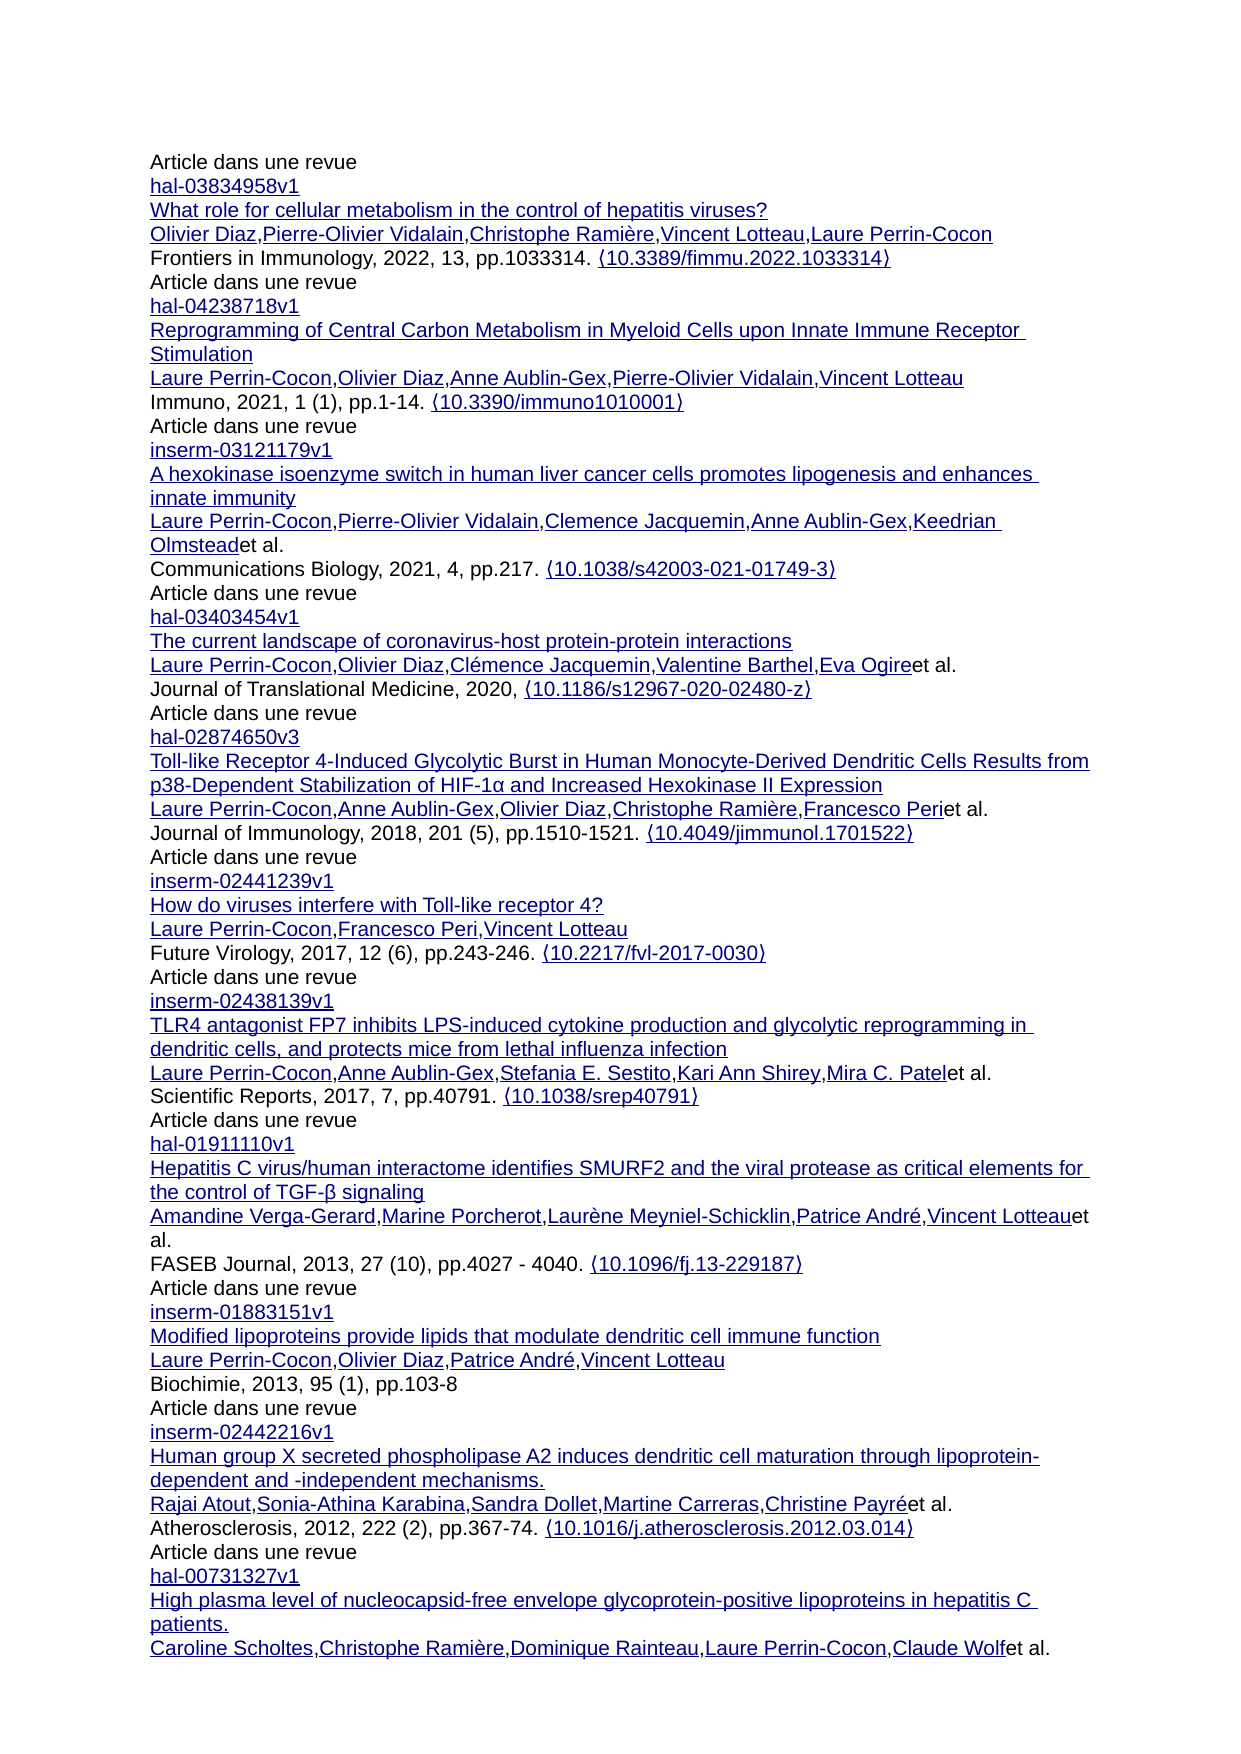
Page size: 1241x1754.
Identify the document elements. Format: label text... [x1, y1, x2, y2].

table_cell High plasma level of nucleocapsid-free envelope glycoprotein-positive lipoproteins in hepatitis C patients. Caroline Scholtes,Christophe Ramière,Dominique Rainteau,Laure Perrin-Cocon,Claude Wolfet al. [150, 1588, 1090, 1659]
table_cell The current landscape of coronavirus-host protein-protein interactions Laure Perrin-Cocon,Olivier Diaz,Clémence Jacquemin,Valentine Barthel,Eva Ogireet al. Journal of Translational Medicine, 2020, ⟨10.1186/s12967-020-02480-z⟩ Article dans une revue hal-02874650v3 [150, 629, 1090, 749]
table_cell How do viruses interfere with Toll-like receptor 4? Laure Perrin-Cocon,Francesco Peri,Vincent Lotteau Future Virology, 2017, 12 (6), pp.243-246. ⟨10.2217/fvl-2017-0030⟩ Article dans une revue inserm-02438139v1 [150, 893, 1090, 1012]
table_cell Human group X secreted phospholipase A2 induces dendritic cell maturation through lipoprotein-dependent and -independent mechanisms. Rajai Atout,Sonia-Athina Karabina,Sandra Dollet,Martine Carreras,Christine Payréet al. Atherosclerosis, 2012, 222 (2), pp.367-74. ⟨10.1016/j.atherosclerosis.2012.03.014⟩ Article dans une revue hal-00731327v1 [150, 1444, 1090, 1587]
table_cell the control of TGF-β signaling Amandine Verga-Gerard,Marine Porcherot,Laurène Meyniel-Schicklin,Patrice André,Vincent Lotteauet al. FASEB Journal, 2013, 27 (10), pp.4027 - 4040. ⟨10.1096/fj.13-229187⟩ Article dans une revue inserm-01883151v1 [150, 1178, 1090, 1324]
table_cell Reprogramming of Central Carbon Metabolism in Myeloid Cells upon Innate Immune Receptor Stimulation Laure Perrin-Cocon,Olivier Diaz,Anne Aublin-Gex,Pierre-Olivier Vidalain,Vincent Lotteau Immuno, 2021, 1 (1), pp.1-14. ⟨10.3390/immuno1010001⟩ Article dans une revue inserm-03121179v1 [150, 318, 1090, 461]
table_cell Modified lipoproteins provide lipids that modulate dendritic cell immune function Laure Perrin-Cocon,Olivier Diaz,Patrice André,Vincent Lotteau Biochimie, 2013, 95 (1), pp.103-8 Article dans une revue inserm-02442216v1 [150, 1324, 1090, 1444]
table_cell TLR4 antagonist FP7 inhibits LPS-induced cytokine production and glycolytic reprogramming in dendritic cells, and protects mice from lethal influenza infection Laure Perrin-Cocon,Anne Aublin-Gex,Stefania E. Sestito,Kari Ann Shirey,Mira C. Patelet al. Scientific Reports, 2017, 7, pp.40791. ⟨10.1038/srep40791⟩ Article dans une revue hal-01911110v1 [150, 1013, 1090, 1156]
table_cell A hexokinase isoenzyme switch in human liver cancer cells promotes lipogenesis and enhances innate immunity Laure Perrin-Cocon,Pierre-Olivier Vidalain,Clemence Jacquemin,Anne Aublin-Gex,Keedrian Olmsteadet al. Communications Biology, 2021, 4, pp.217. ⟨10.1038/s42003-021-01749-3⟩ Article dans une revue hal-03403454v1 [150, 461, 1090, 629]
table_cell Toll-like Receptor 4-Induced Glycolytic Burst in Human Monocyte-Derived Dendritic Cells Results from [150, 749, 1090, 770]
table_cell What role for cellular metabolism in the control of hepatitis viruses? Olivier Diaz,Pierre-Olivier Vidalain,Christophe Ramière,Vincent Lotteau,Laure Perrin-Cocon Frontiers in Immunology, 2022, 13, pp.1033314. ⟨10.3389/fimmu.2022.1033314⟩ Article dans une revue hal-04238718v1 [150, 198, 1090, 318]
table_cell p38-Dependent Stabilization of HIF-1α and Increased Hexokinase II Expression Laure Perrin-Cocon,Anne Aublin-Gex,Olivier Diaz,Christophe Ramière,Francesco Periet al. Journal of Immunology, 2018, 201 (5), pp.1510-1521. ⟨10.4049/jimmunol.1701522⟩ Article dans une revue inserm-02441239v1 [150, 771, 1090, 893]
table_cell Hepatitis C virus/human interactome identifies SMURF2 and the viral protease as critical elements for [150, 1156, 1090, 1177]
table_cell Article dans une revue hal-03834958v1 [150, 150, 1090, 198]
